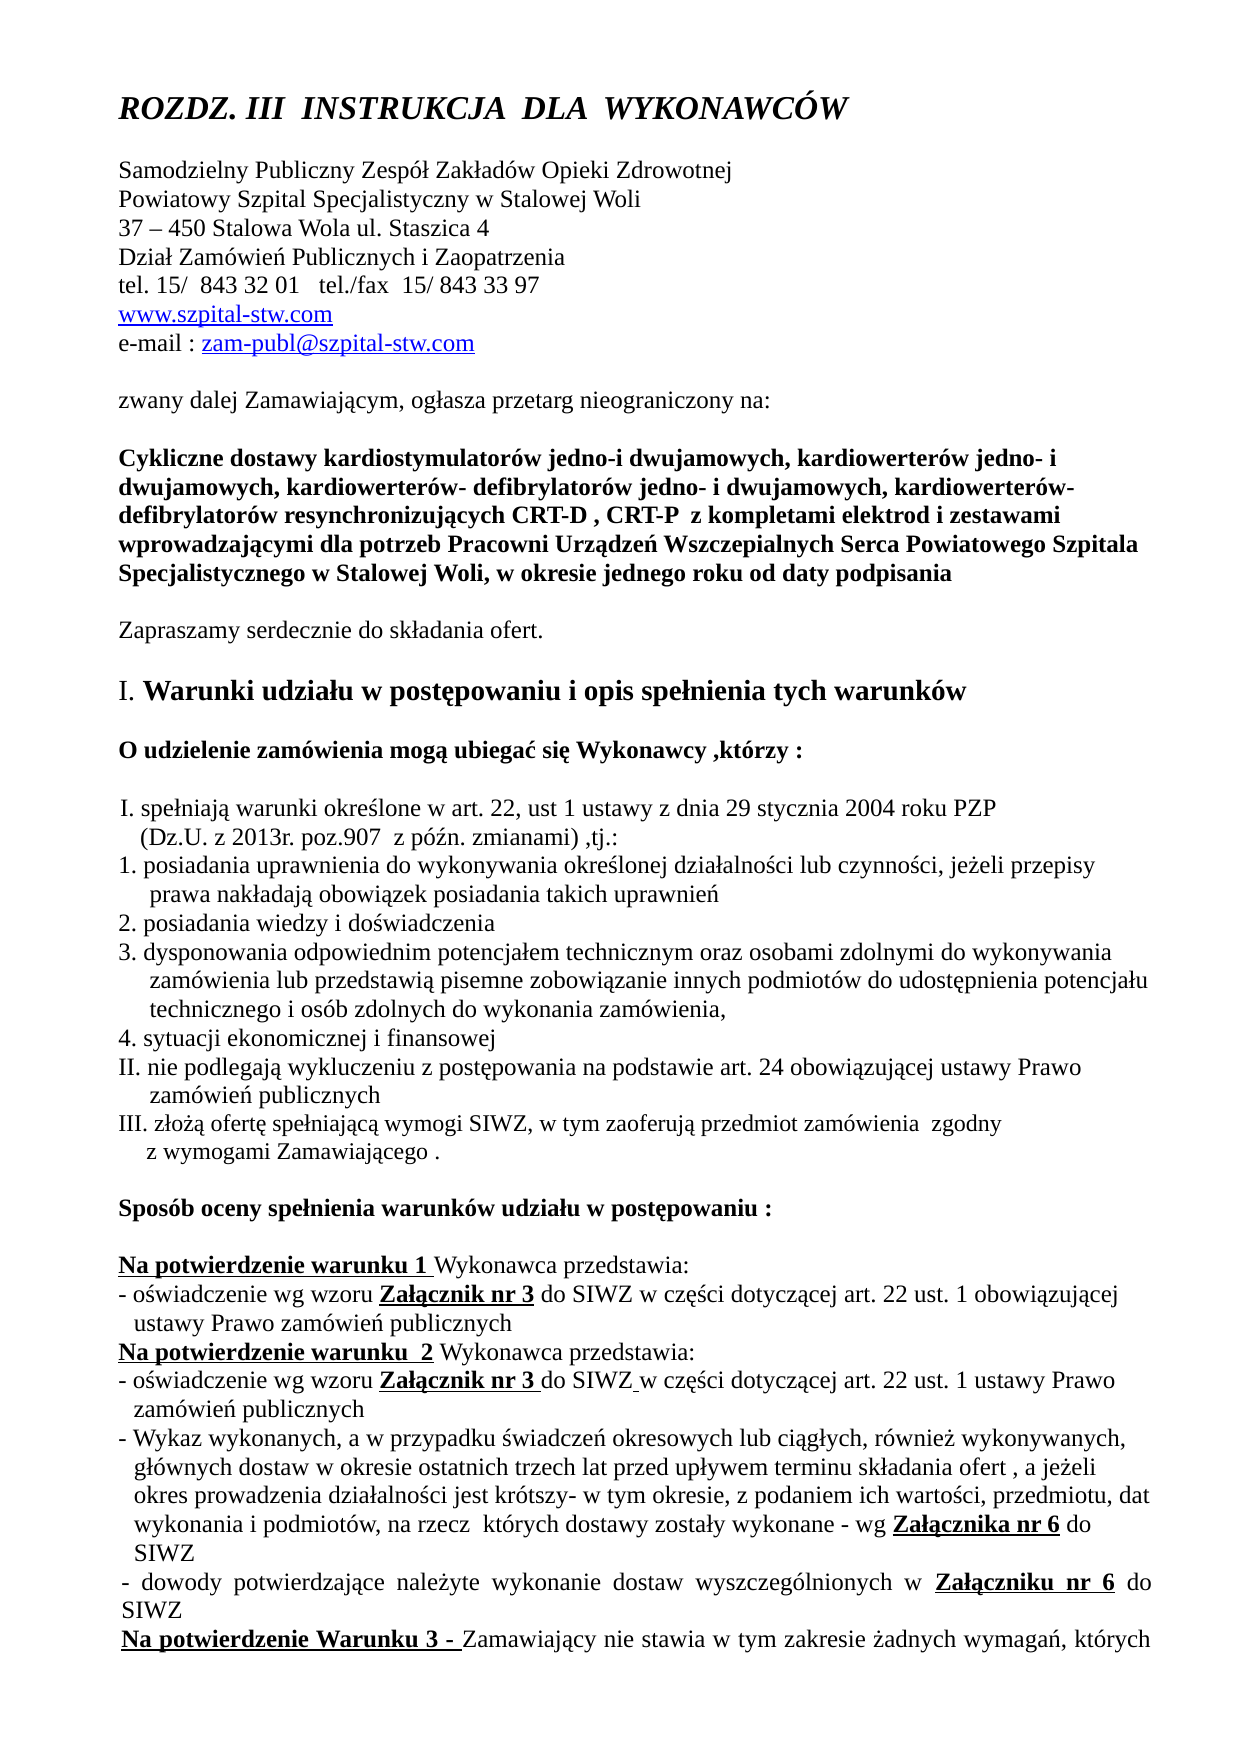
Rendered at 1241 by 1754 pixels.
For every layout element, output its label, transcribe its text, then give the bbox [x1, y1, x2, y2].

text I. spełniają warunki określone w art. 22, ust 1 ustawy z dnia 29 stycznia 2004 roku PZP [120, 793, 1152, 822]
subtitle ROZDZ. III INSTRUKCJA DLA WYKONAWCÓW [118, 88, 1152, 127]
text - oświadczenie wg wzoru Załącznik nr 3 do SIWZ w części dotyczącej art. 22 ust. 1 ustawy Prawo zamówień publicznych [118, 1366, 1152, 1423]
text Na potwierdzenie Warunku 3 - Zamawiający nie stawia w tym zakresie żadnych wymagań, których [121, 1624, 1152, 1653]
text - oświadczenie wg wzoru Załącznik nr 3 do SIWZ w części dotyczącej art. 22 ust. 1 obowiązującej ustawy Prawo zamówień publicznych [118, 1279, 1152, 1337]
text www.szpital-stw.com [118, 299, 1152, 328]
text II. nie podlegają wykluczeniu z postępowania na podstawie art. 24 obowiązującej ustawy Prawo zamówień publicznych [118, 1052, 1152, 1109]
subtitle Samodzielny Publiczny Zespół Zakładów Opieki Zdrowotnej [118, 156, 1152, 184]
text 4. sytuacji ekonomicznej i finansowej [118, 1023, 1152, 1052]
subtitle Powiatowy Szpital Specjalistyczny w Stalowej Woli [118, 184, 1152, 213]
text - Wykaz wykonanych, a w przypadku świadczeń okresowych lub ciągłych, również wykonywanych, głównych dostaw w okresie ostatnich trzech lat przed upływem terminu składania ofert , a jeżeli okres prowadzenia działalności jest krótszy- w tym okresie, z podaniem ich wartości, przedmiotu, dat wykonania i podmiotów, na rzecz których dostawy zostały wykonane - wg Załącznika nr 6 do SIWZ [118, 1423, 1152, 1567]
text 1. posiadania uprawnienia do wykonywania określonej działalności lub czynności, jeżeli przepisy prawa nakładają obowiązek posiadania takich uprawnień [118, 850, 1152, 908]
text Zapraszamy serdecznie do składania ofert. [118, 616, 1152, 644]
text I. Warunki udziału w postępowaniu i opis spełnienia tych warunków [118, 673, 1152, 707]
text Cykliczne dostawy kardiostymulatorów jedno-i dwujamowych, kardiowerterów jedno- i dwujamowych, kardiowerterów- defibrylatorów jedno- i dwujamowych, kardiowerterów- defibrylatorów resynchronizujących CRT-D , CRT-P z kompletami elektrod i zestawami wprowadzającymi dla potrzeb Pracowni Urządzeń Wszczepialnych Serca Powiatowego Szpitala Specjalistycznego w Stalowej Woli, w okresie jednego roku od daty podpisania [118, 443, 1152, 587]
text III. złożą ofertę spełniającą wymogi SIWZ, w tym zaoferują przedmiot zamówienia zgodny z wymogami Zamawiającego . [118, 1109, 1152, 1164]
text 3. dysponowania odpowiednim potencjałem technicznym oraz osobami zdolnymi do wykonywania zamówienia lub przedstawią pisemne zobowiązanie innych podmiotów do udostępnienia potencjału technicznego i osób zdolnych do wykonania zamówienia, [118, 937, 1152, 1023]
text Na potwierdzenie warunku 2 Wykonawca przedstawia: [118, 1337, 1152, 1366]
text Sposób oceny spełnienia warunków udziału w postępowaniu : [118, 1193, 1152, 1222]
text e-mail : zam-publ@szpital-stw.com [118, 328, 1152, 357]
text tel. 15/ 843 32 01 tel./fax 15/ 843 33 97 [118, 271, 1152, 299]
subtitle 37 – 450 Stalowa Wola ul. Staszica 4 [118, 213, 1152, 242]
text - dowody potwierdzające należyte wykonanie dostaw wyszczególnionych w Załączniku nr 6 do SIWZ [121, 1567, 1152, 1624]
text 2. posiadania wiedzy i doświadczenia [118, 908, 1152, 937]
subtitle Dział Zamówień Publicznych i Zaopatrzenia [118, 242, 1152, 271]
text Na potwierdzenie warunku 1 Wykonawca przedstawia: [118, 1251, 1152, 1279]
text zwany dalej Zamawiającym, ogłasza przetarg nieograniczony na: [118, 386, 1152, 414]
text (Dz.U. z 2013r. poz.907 z późn. zmianami) ,tj.: [140, 822, 1152, 850]
text O udzielenie zamówienia mogą ubiegać się Wykonawcy ,którzy : [118, 735, 1152, 764]
